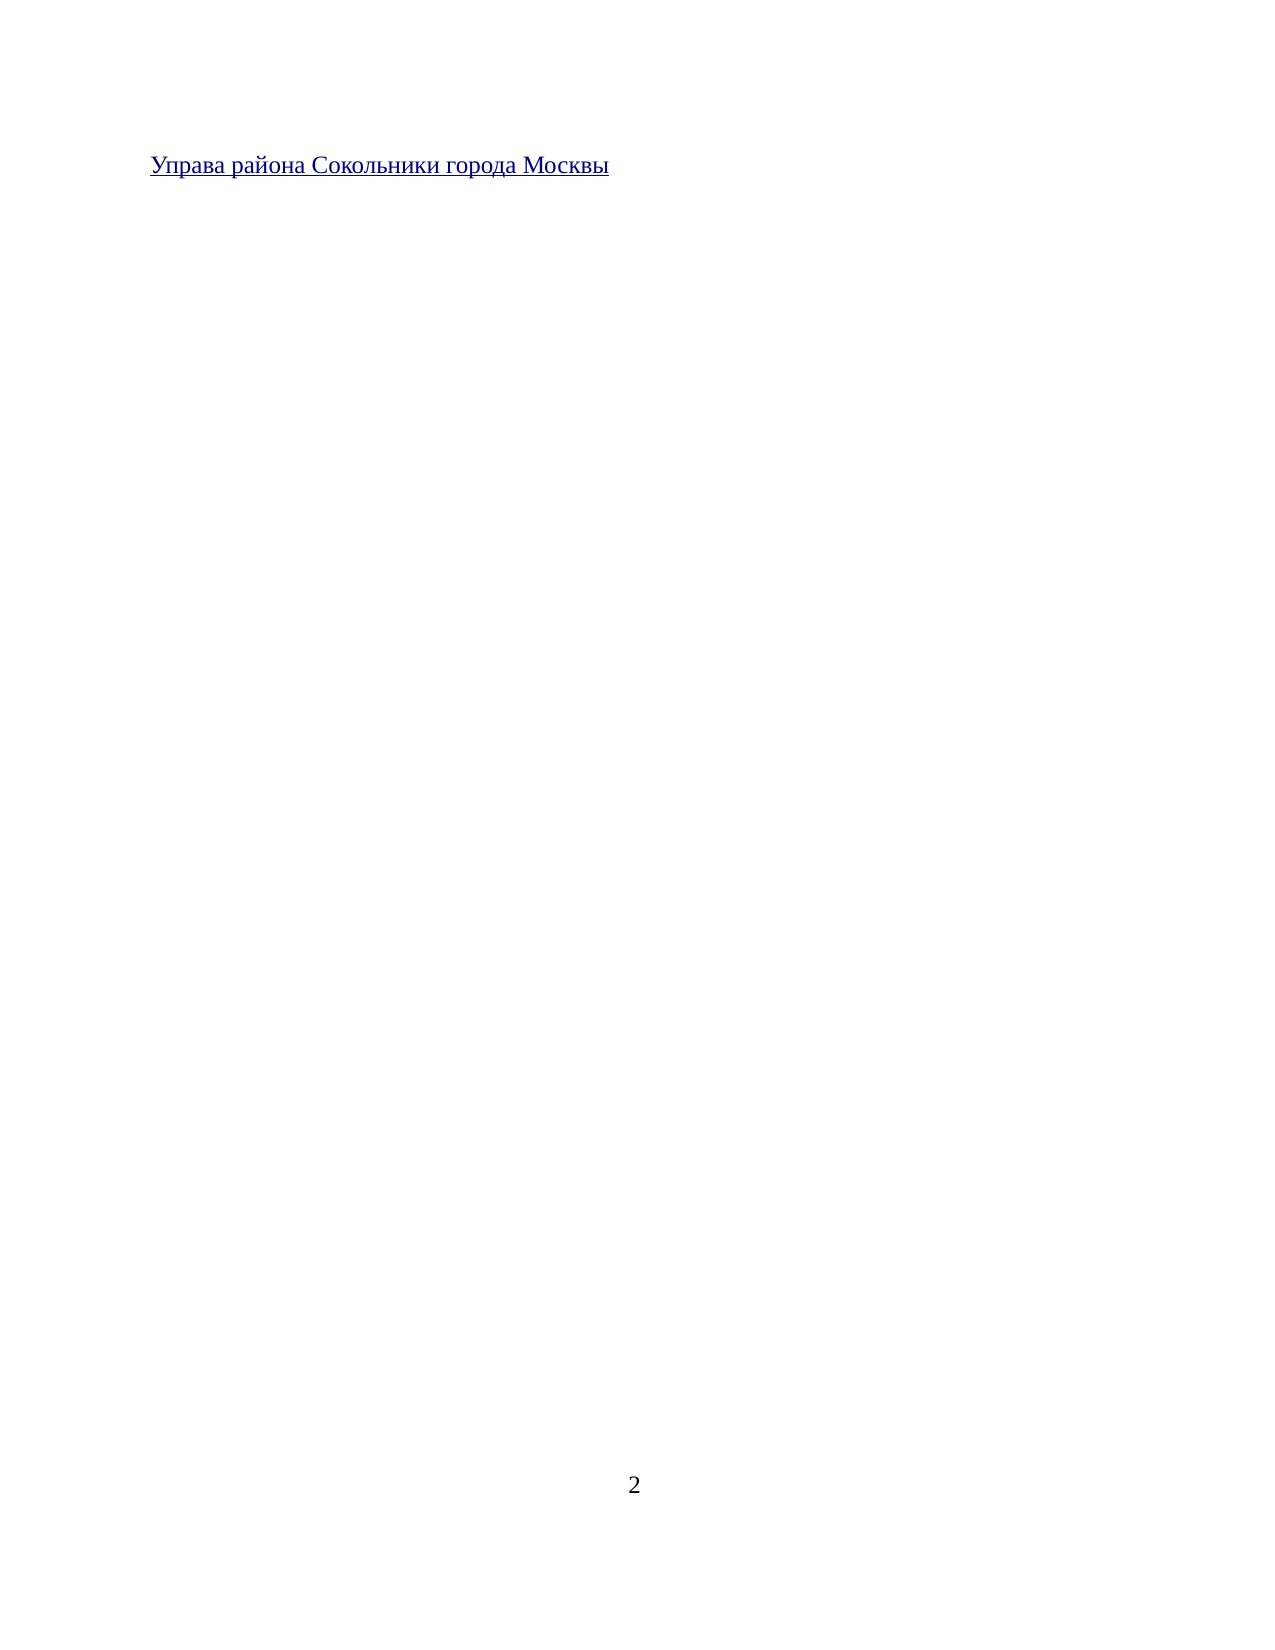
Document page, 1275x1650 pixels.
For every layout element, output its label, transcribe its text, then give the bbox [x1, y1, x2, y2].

text Управа района Сокольники города Москвы [150, 150, 1125, 179]
